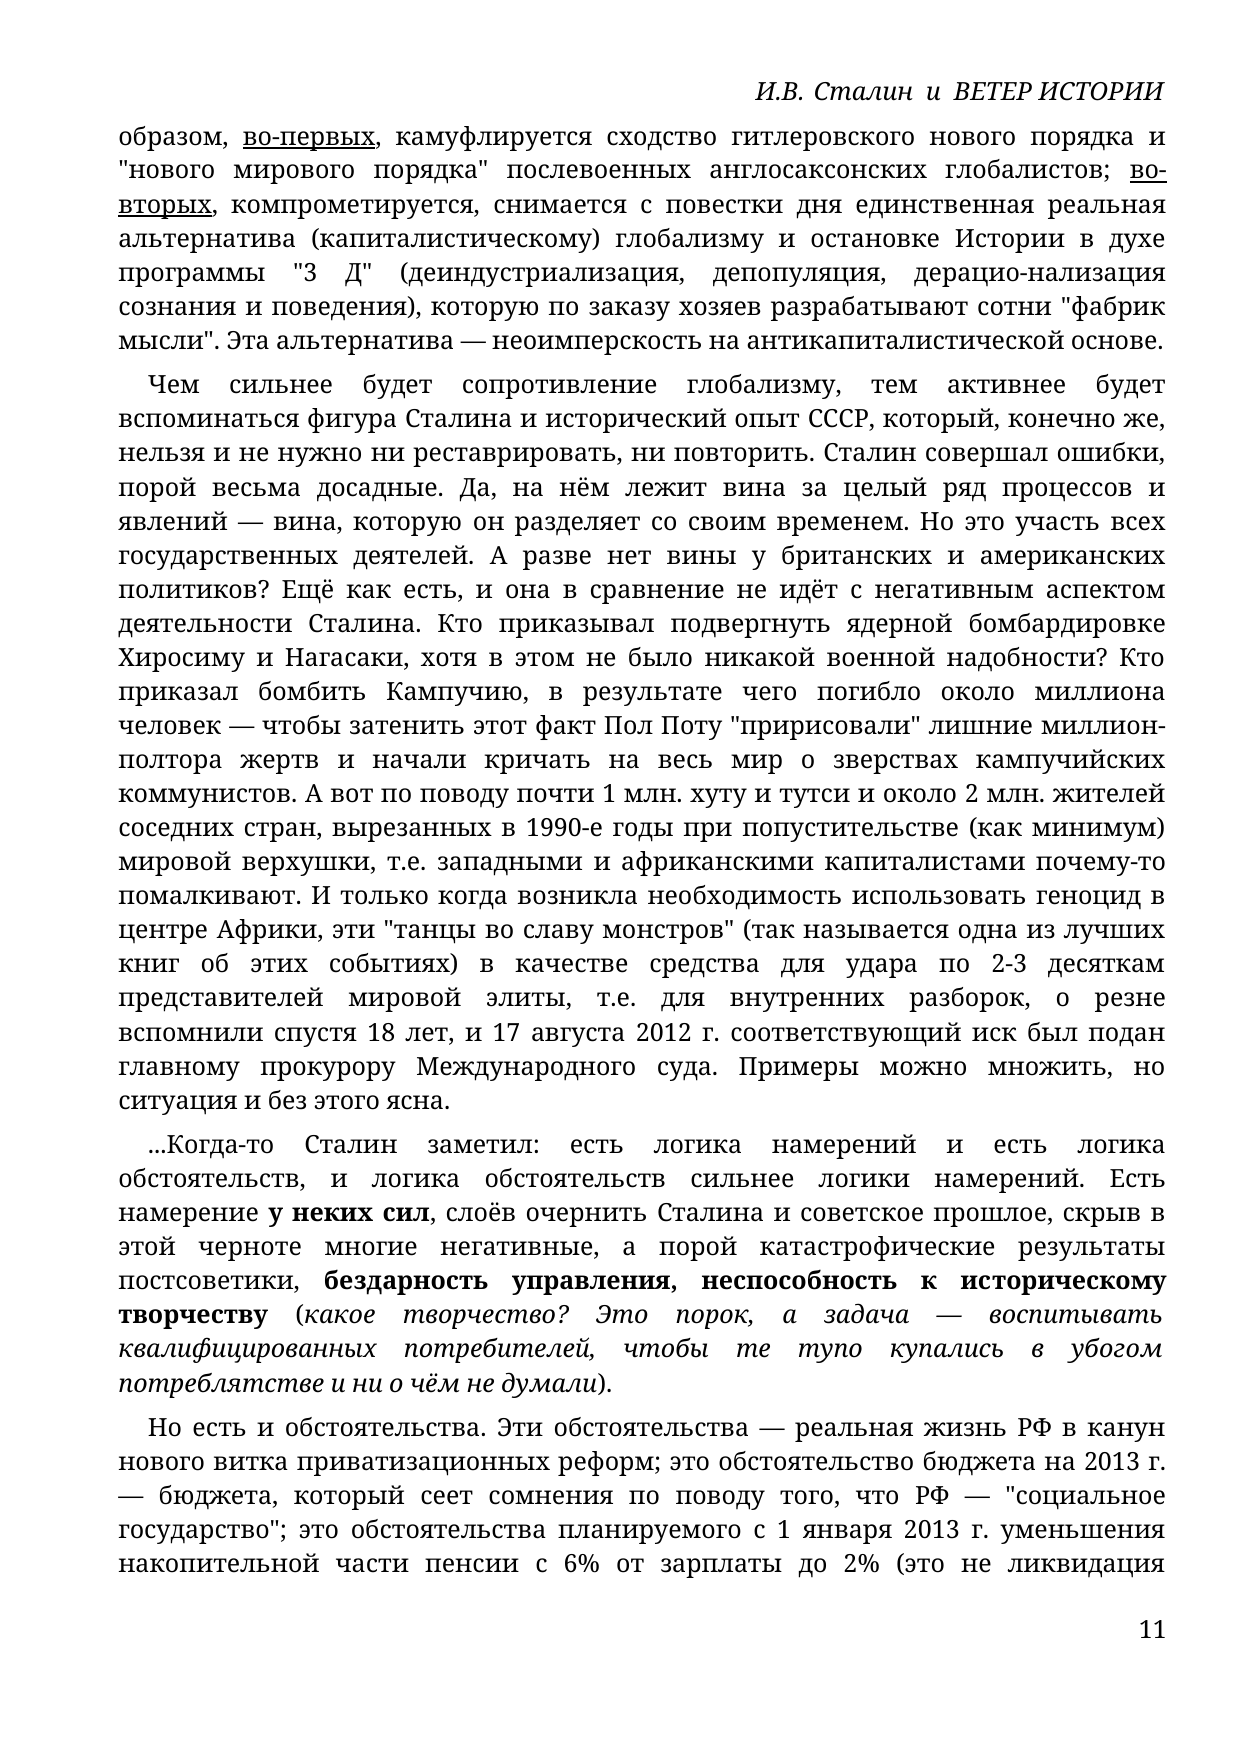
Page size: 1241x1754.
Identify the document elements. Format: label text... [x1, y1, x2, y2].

text Но есть и обстоятельства. Эти обстоятельства — реальная жизнь РФ в канун нового витка приватизационных реформ; это обстоятельство бюджета на 2013 г. — бюджета, который сеет сомнения по поводу того, что РФ — "социальное государство"; это обстоятельства планируемого с 1 января 2013 г. уменьшения накопительной части пенсии с 6% от зарплаты до 2% (это не ликвидация [118, 1410, 1167, 1580]
text образом, во-первых, камуфлируется сходство гитлеровского нового порядка и "нового мирового по­рядка" послевоенных англосаксонских глобалистов; во-вторых, компрометируется, снимается с повестки дня единственная реальная альтернатива (капиталистическому) глобализму и остановке Истории в духе программы "3 Д" (деиндустриализация, депопуляция, дерацио-нализация сознания и поведения), которую по заказу хозяев разрабатывают сотни "фабрик мысли". Эта альтернатива — неоимперскость на антикапиталистической основе. [118, 118, 1167, 357]
text Чем сильнее будет сопротивление глобализму, тем активнее будет вспоминаться фигура Сталина и исторический опыт СССР, который, конечно же, нельзя и не нужно ни реставрировать, ни повторить. Сталин совершал ошибки, порой весьма досадные. Да, на нём лежит вина за целый ряд процессов и явлений — вина, которую он разделяет со своим временем. Но это участь всех государственных деятелей. А разве нет вины у британских и американских политиков? Ещё как есть, и она в сравнение не идёт с негативным аспектом деятельности Сталина. Кто приказывал подвергнуть ядерной бомбардировке Хиросиму и Нагасаки, хотя в этом не было никакой военной надобности? Кто приказал бомбить Кампучию, в результате чего погибло около миллиона человек — чтобы затенить этот факт Пол Поту "пририсовали" лишние миллион-полтора жертв и начали кричать на весь мир о зверствах кампучийских коммунистов. А вот по поводу почти 1 млн. хуту и тутси и около 2 млн. жителей соседних стран, вырезанных в 1990-е годы при попустительстве (как минимум) мировой верхушки, т.е. западными и африканскими капиталистами почему-то помалкивают. И только когда возникла необходимость использовать геноцид в центре Африки, эти "танцы во славу монстров" (так называется одна из лучших книг об этих событиях) в качестве средства для удара по 2-3 десяткам представителей мировой элиты, т.е. для внутренних разборок, о резне вспомнили спустя 18 лет, и 17 августа 2012 г. соответствующий иск был подан главному прокурору Международного суда. Примеры можно множить, но ситуация и без этого ясна. [118, 367, 1167, 1116]
text ...Когда-то Сталин заметил: есть логика намерений и есть логика обстоятельств, и логика обстоятельств сильнее логики намерений. Есть намерение у неких сил, слоёв очернить Сталина и советское прошлое, скрыв в этой черноте многие негативные, а порой катастрофические результаты постсоветики, бездарность управления, неспособность к ис­торическому творчеству (какое творчество? Это порок, а задача — воспитывать квалифицированных потребителей, чтобы те тупо купались в убогом потреблятстве и ни о чём не думали). [118, 1127, 1167, 1399]
